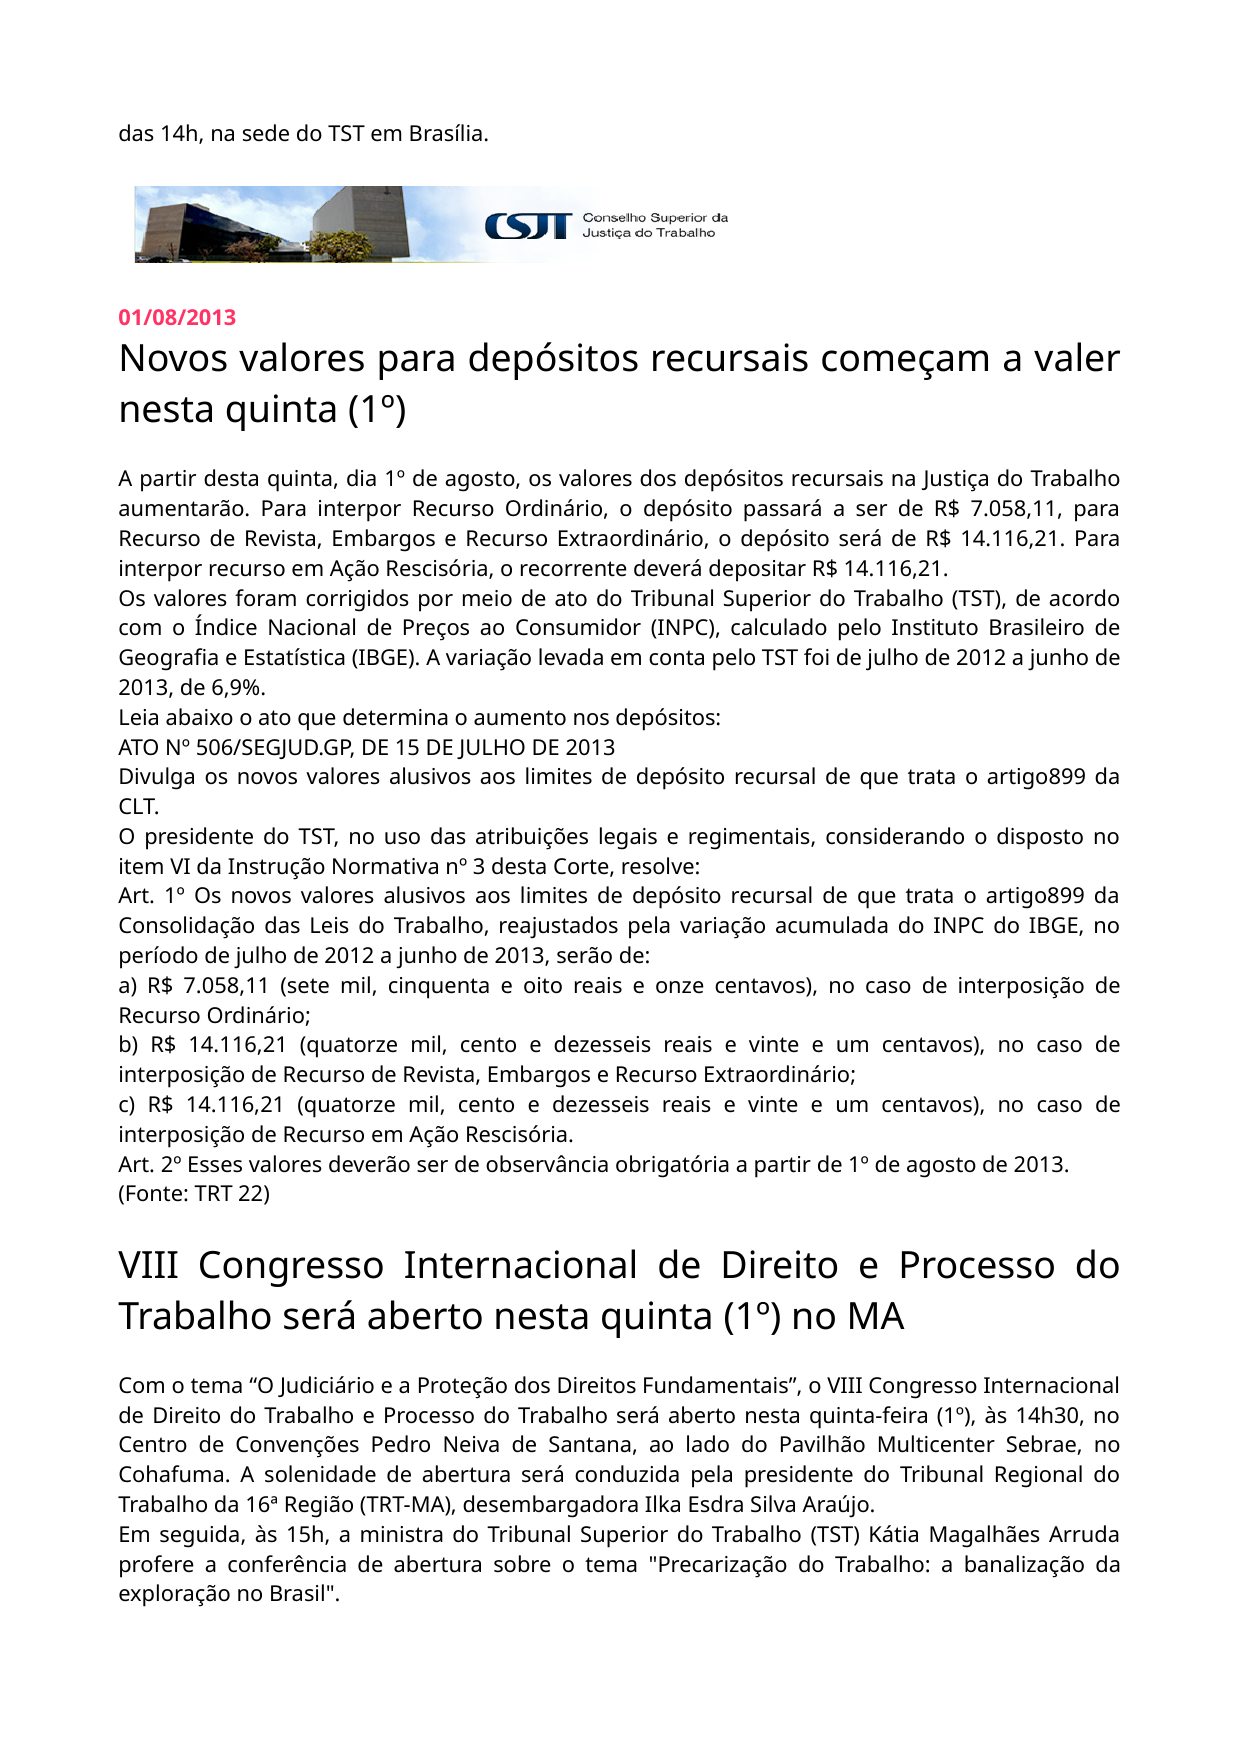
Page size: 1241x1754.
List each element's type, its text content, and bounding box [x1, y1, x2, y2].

text (Fonte: TRT 22) [118, 1178, 1122, 1208]
text Divulga os novos valores alusivos aos limites de depósito recursal de que trata o artigo899 da CLT. [118, 761, 1122, 821]
text b) R$ 14.116,21 (quatorze mil, cento e dezesseis reais e vinte e um centavos), no caso de interposição de Recurso de Revista, Embargos e Recurso Extraordinário; [118, 1029, 1122, 1089]
text Com o tema “O Judiciário e a Proteção dos Direitos Fundamentais”, o VIII Congresso Internacional de Direito do Trabalho e Processo do Trabalho será aberto nesta quinta-feira (1º), às 14h30, no Centro de Convenções Pedro Neiva de Santana, ao lado do Pavilhão Multicenter Sebrae, no Cohafuma. A solenidade de abertura será conduzida pela presidente do Tribunal Regional do Trabalho da 16ª Região (TRT-MA), desembargadora Ilka Esdra Silva Araújo. [118, 1370, 1122, 1519]
text Os valores foram corrigidos por meio de ato do Tribunal Superior do Trabalho (TST), de acordo com o Índice Nacional de Preços ao Consumidor (INPC), calculado pelo Instituto Brasileiro de Geografia e Estatística (IBGE). A variação levada em conta pelo TST foi de julho de 2012 a junho de 2013, de 6,9%. [118, 583, 1122, 702]
text c) R$ 14.116,21 (quatorze mil, cento e dezesseis reais e vinte e um centavos), no caso de interposição de Recurso em Ação Rescisória. [118, 1089, 1122, 1149]
text A partir desta quinta, dia 1º de agosto, os valores dos depósitos recursais na Justiça do Trabalho aumentarão. Para interpor Recurso Ordinário, o depósito passará a ser de R$ 7.058,11, para Recurso de Revista, Embargos e Recurso Extraordinário, o depósito será de R$ 14.116,21. Para interpor recurso em Ação Rescisória, o recorrente deverá depositar R$ 14.116,21. [118, 463, 1122, 583]
text 01/08/2013 [118, 302, 1122, 332]
text a) R$ 7.058,11 (sete mil, cinquenta e oito reais e onze centavos), no caso de interposição de Recurso Ordinário; [118, 970, 1122, 1029]
text Art. 2º Esses valores deverão ser de observância obrigatória a partir de 1º de agosto de 2013. [118, 1149, 1122, 1178]
text Em seguida, às 15h, a ministra do Tribunal Superior do Trabalho (TST) Kátia Magalhães Arruda profere a conferência de abertura sobre o tema "Precarização do Trabalho: a banalização da exploração no Brasil". [118, 1519, 1122, 1608]
text ATO Nº 506/SEGJUD.GP, DE 15 DE JULHO DE 2013 [118, 732, 1122, 761]
picture [134, 186, 987, 263]
text Novos valores para depósitos recursais começam a valer nesta quinta (1º) [118, 332, 1122, 434]
text Art. 1º Os novos valores alusivos aos limites de depósito recursal de que trata o artigo899 da Consolidação das Leis do Trabalho, reajustados pela variação acumulada do INPC do IBGE, no período de julho de 2012 a junho de 2013, serão de: [118, 881, 1122, 970]
text das 14h, na sede do TST em Brasília. [118, 118, 1122, 148]
text O presidente do TST, no uso das atribuições legais e regimentais, considerando o disposto no item VI da Instrução Normativa nº 3 desta Corte, resolve: [118, 821, 1122, 881]
text Leia abaixo o ato que determina o aumento nos depósitos: [118, 702, 1122, 732]
text VIII Congresso Internacional de Direito e Processo do Trabalho será aberto nesta quinta (1º) no MA [118, 1238, 1122, 1340]
